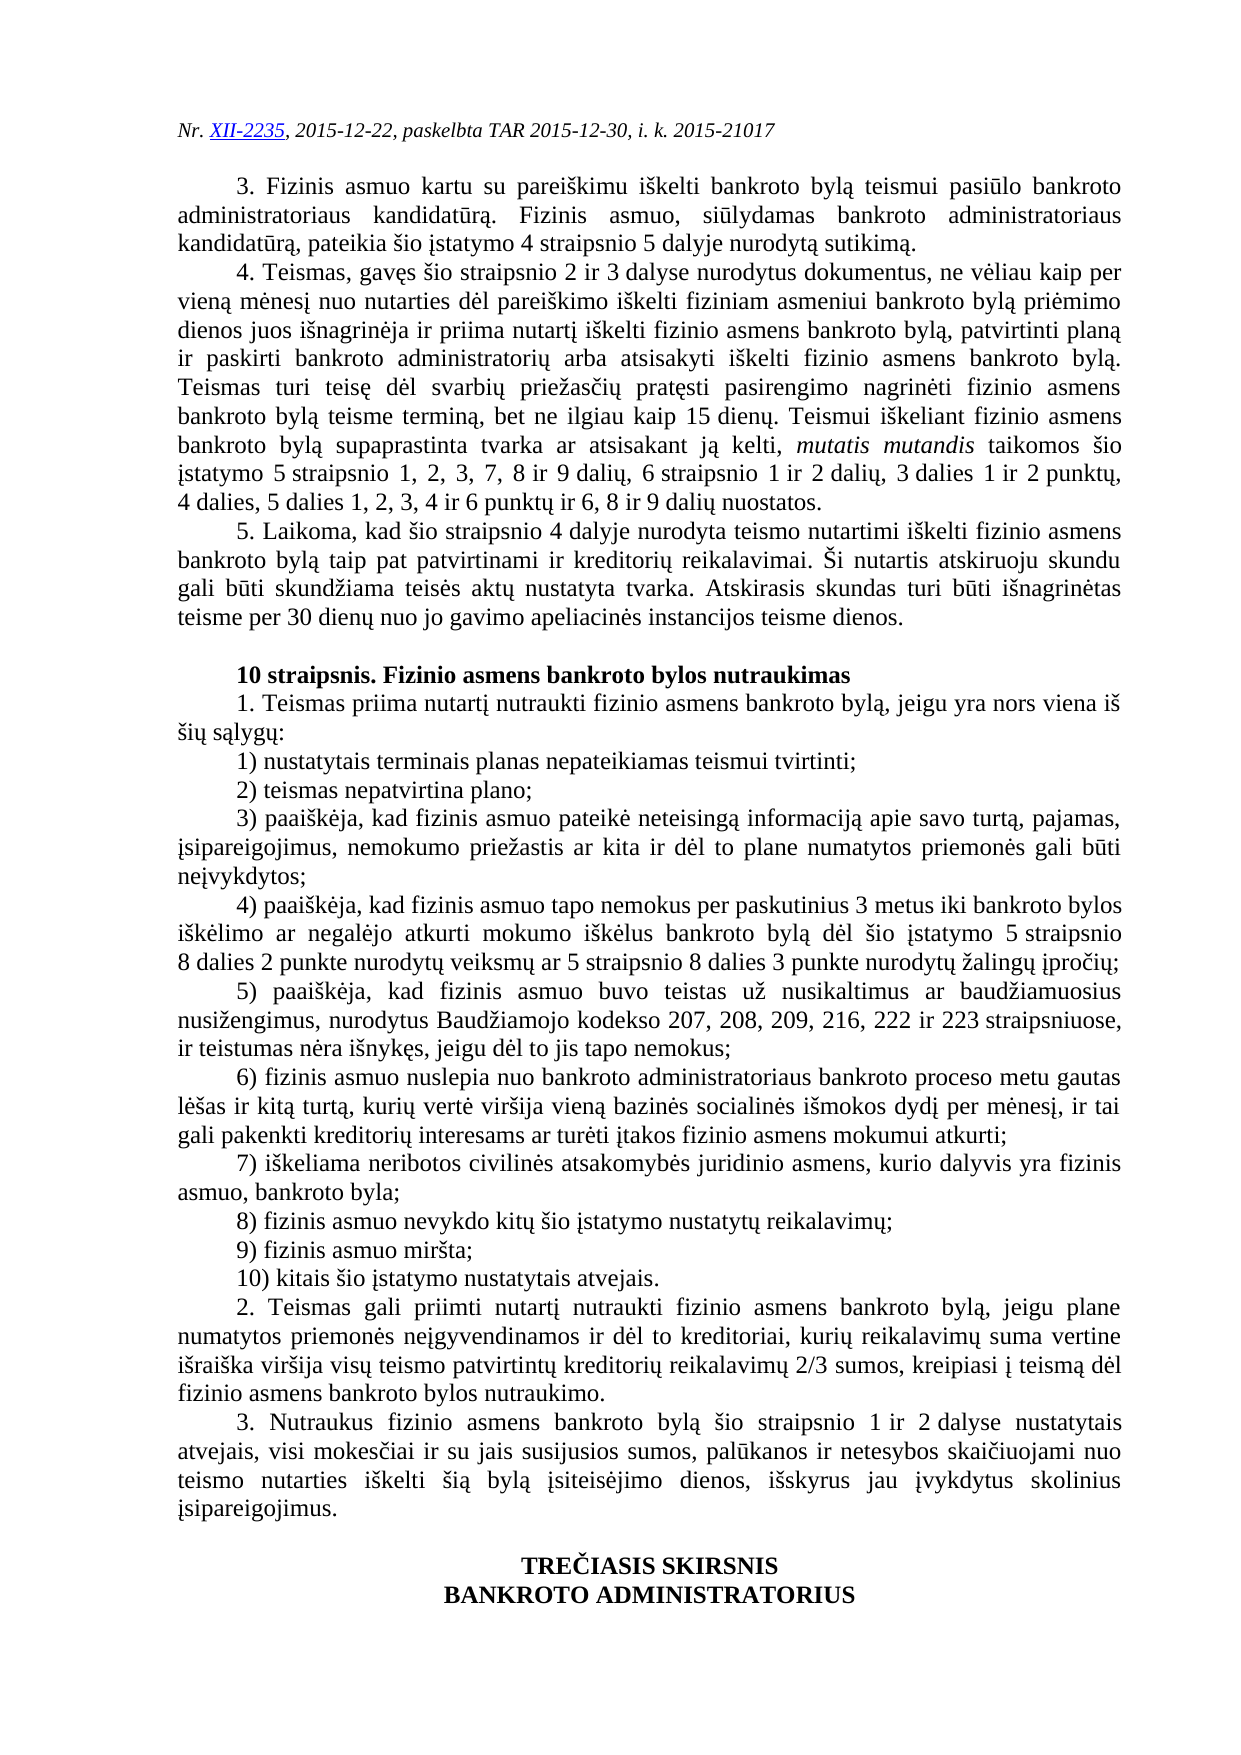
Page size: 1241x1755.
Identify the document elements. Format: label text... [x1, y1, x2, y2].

text 9) fizinis asmuo miršta; [177, 1235, 1122, 1263]
text 7) iškeliama neribotos civilinės atsakomybės juridinio asmens, kurio dalyvis yra fizinis asmuo, bankroto byla; [177, 1148, 1122, 1206]
text 10) kitais šio įstatymo nustatytais atvejais. [177, 1263, 1122, 1292]
text 3) paaiškėja, kad fizinis asmuo pateikė neteisingą informaciją apie savo turtą, pajamas, įsipareigojimus, nemokumo priežastis ar kita ir dėl to plane numatytos priemonės gali būti neįvykdytos; [177, 803, 1122, 890]
text 2) teismas nepatvirtina plano; [177, 775, 1122, 803]
text Nr. XII-2235, 2015-12-22, paskelbta TAR 2015-12-30, i. k. 2015-21017 [177, 118, 1122, 142]
text 4. Teismas, gavęs šio straipsnio 2 ir 3 dalyse nurodytus dokumentus, ne vėliau kaip per vieną mėnesį nuo nutarties dėl pareiškimo iškelti fiziniam asmeniui bankroto bylą priėmimo dienos juos išnagrinėja ir priima nutartį iškelti fizinio asmens bankroto bylą, patvirtinti planą ir paskirti bankroto administratorių arba atsisakyti iškelti fizinio asmens bankroto bylą. Teismas turi teisę dėl svarbių priežasčių pratęsti pasirengimo nagrinėti fizinio asmens bankroto bylą teisme terminą, bet ne ilgiau kaip 15 dienų. Teismui iškeliant fizinio asmens bankroto bylą supaprastinta tvarka ar atsisakant ją kelti, mutatis mutandis taikomos šio įstatymo 5 straipsnio 1, 2, 3, 7, 8 ir 9 dalių, 6 straipsnio 1 ir 2 dalių, 3 dalies 1 ir 2 punktų, 4 dalies, 5 dalies 1, 2, 3, 4 ir 6 punktų ir 6, 8 ir 9 dalių nuostatos. [177, 257, 1122, 516]
text 8) fizinis asmuo nevykdo kitų šio įstatymo nustatytų reikalavimų; [177, 1206, 1122, 1235]
text 3. Nutraukus fizinio asmens bankroto bylą šio straipsnio 1 ir 2 dalyse nustatytais atvejais, visi mokesčiai ir su jais susijusios sumos, palūkanos ir netesybos skaičiuojami nuo teismo nutarties iškelti šią bylą įsiteisėjimo dienos, išskyrus jau įvykdytus skolinius įsipareigojimus. [177, 1407, 1122, 1522]
text 1) nustatytais terminais planas nepateikiamas teismui tvirtinti; [177, 746, 1122, 775]
text 2. Teismas gali priimti nutartį nutraukti fizinio asmens bankroto bylą, jeigu plane numatytos priemonės neįgyvendinamos ir dėl to kreditoriai, kurių reikalavimų suma vertine išraiška viršija visų teismo patvirtintų kreditorių reikalavimų 2/3 sumos, kreipiasi į teismą dėl fizinio asmens bankroto bylos nutraukimo. [177, 1292, 1122, 1407]
text 5) paaiškėja, kad fizinis asmuo buvo teistas už nusikaltimus ar baudžiamuosius nusižengimus, nurodytus Baudžiamojo kodekso 207, 208, 209, 216, 222 ir 223 straipsniuose, ir teistumas nėra išnykęs, jeigu dėl to jis tapo nemokus; [177, 976, 1122, 1062]
text 10 straipsnis. Fizinio asmens bankroto bylos nutraukimas [177, 660, 1122, 688]
text 5. Laikoma, kad šio straipsnio 4 dalyje nurodyta teismo nutartimi iškelti fizinio asmens bankroto bylą taip pat patvirtinami ir kreditorių reikalavimai. Ši nutartis atskiruoju skundu gali būti skundžiama teisės aktų nustatyta tvarka. Atskirasis skundas turi būti išnagrinėtas teisme per 30 dienų nuo jo gavimo apeliacinės instancijos teisme dienos. [177, 516, 1122, 631]
text BANKROTO ADMINISTRATORIUS [177, 1580, 1122, 1608]
text 4) paaiškėja, kad fizinis asmuo tapo nemokus per paskutinius 3 metus iki bankroto bylos iškėlimo ar negalėjo atkurti mokumo iškėlus bankroto bylą dėl šio įstatymo 5 straipsnio 8 dalies 2 punkte nurodytų veiksmų ar 5 straipsnio 8 dalies 3 punkte nurodytų žalingų įpročių; [177, 890, 1122, 976]
text 3. Fizinis asmuo kartu su pareiškimu iškelti bankroto bylą teismui pasiūlo bankroto administratoriaus kandidatūrą. Fizinis asmuo, siūlydamas bankroto administratoriaus kandidatūrą, pateikia šio įstatymo 4 straipsnio 5 dalyje nurodytą sutikimą. [177, 171, 1122, 257]
text TREČIASIS SKIRSNIS [177, 1551, 1122, 1580]
text 1. Teismas priima nutartį nutraukti fizinio asmens bankroto bylą, jeigu yra nors viena iš šių sąlygų: [177, 688, 1122, 746]
text 6) fizinis asmuo nuslepia nuo bankroto administratoriaus bankroto proceso metu gautas lėšas ir kitą turtą, kurių vertė viršija vieną bazinės socialinės išmokos dydį per mėnesį, ir tai gali pakenkti kreditorių interesams ar turėti įtakos fizinio asmens mokumui atkurti; [177, 1062, 1122, 1148]
